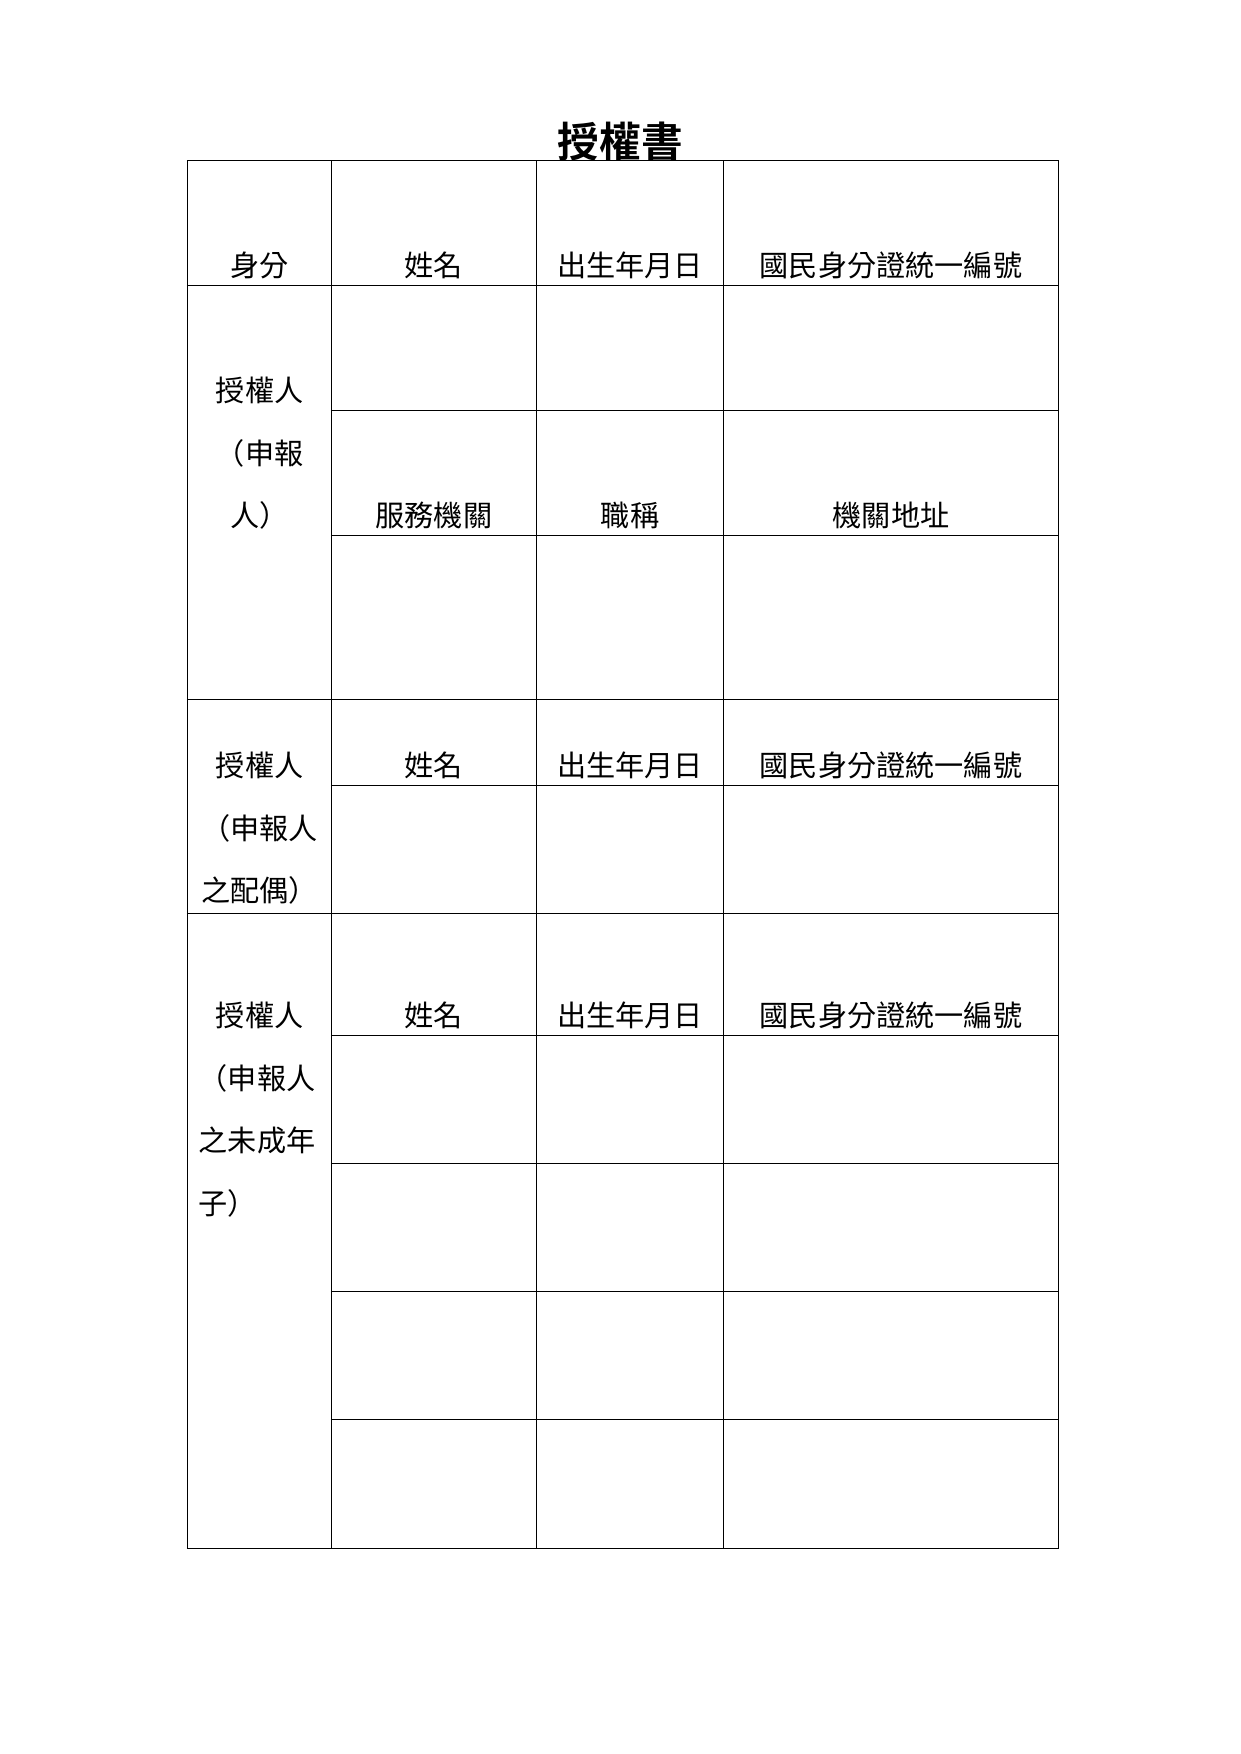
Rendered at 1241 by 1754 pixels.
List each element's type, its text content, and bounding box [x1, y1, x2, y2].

table_cell [537, 1036, 723, 1163]
table_cell [332, 1292, 536, 1419]
table_cell [724, 286, 1058, 410]
table_cell [724, 786, 1058, 913]
table_cell [537, 1164, 723, 1291]
table_cell 機關地址 [724, 411, 1058, 535]
table_cell [332, 1036, 536, 1163]
table_cell 授權人 （申報人之配偶） [188, 700, 331, 913]
table_cell 服務機關 [332, 411, 536, 535]
table_cell [332, 1420, 536, 1547]
table_cell [724, 1164, 1058, 1291]
table_cell 國民身分證統一編號 [724, 914, 1058, 1035]
table_cell [537, 536, 723, 699]
table_cell 姓名 [332, 914, 536, 1035]
table_cell 出生年月日 [537, 914, 723, 1035]
table_cell 姓名 [332, 700, 536, 785]
table_cell 授權人 （申報人） [188, 286, 331, 699]
table_cell [537, 1420, 723, 1547]
table_cell [332, 786, 536, 913]
text 授權書 [187, 97, 1053, 160]
table_cell [332, 536, 536, 699]
table_cell [537, 1292, 723, 1419]
table_cell 授權人 （申報人之未成年子） [188, 914, 331, 1547]
table_cell [332, 1164, 536, 1291]
table_header 姓名 [332, 161, 536, 285]
table_cell 出生年月日 [537, 700, 723, 785]
table_header 身分 [188, 161, 331, 285]
table_cell [332, 286, 536, 410]
table_header 國民身分證統一編號 [724, 161, 1058, 285]
table_cell [537, 786, 723, 913]
table_cell 職稱 [537, 411, 723, 535]
table_cell [537, 286, 723, 410]
table_cell 國民身分證統一編號 [724, 700, 1058, 785]
table_cell [724, 1420, 1058, 1547]
table_header 出生年月日 [537, 161, 723, 285]
table_cell [724, 1036, 1058, 1163]
table_cell [724, 1292, 1058, 1419]
table_cell [724, 536, 1058, 699]
